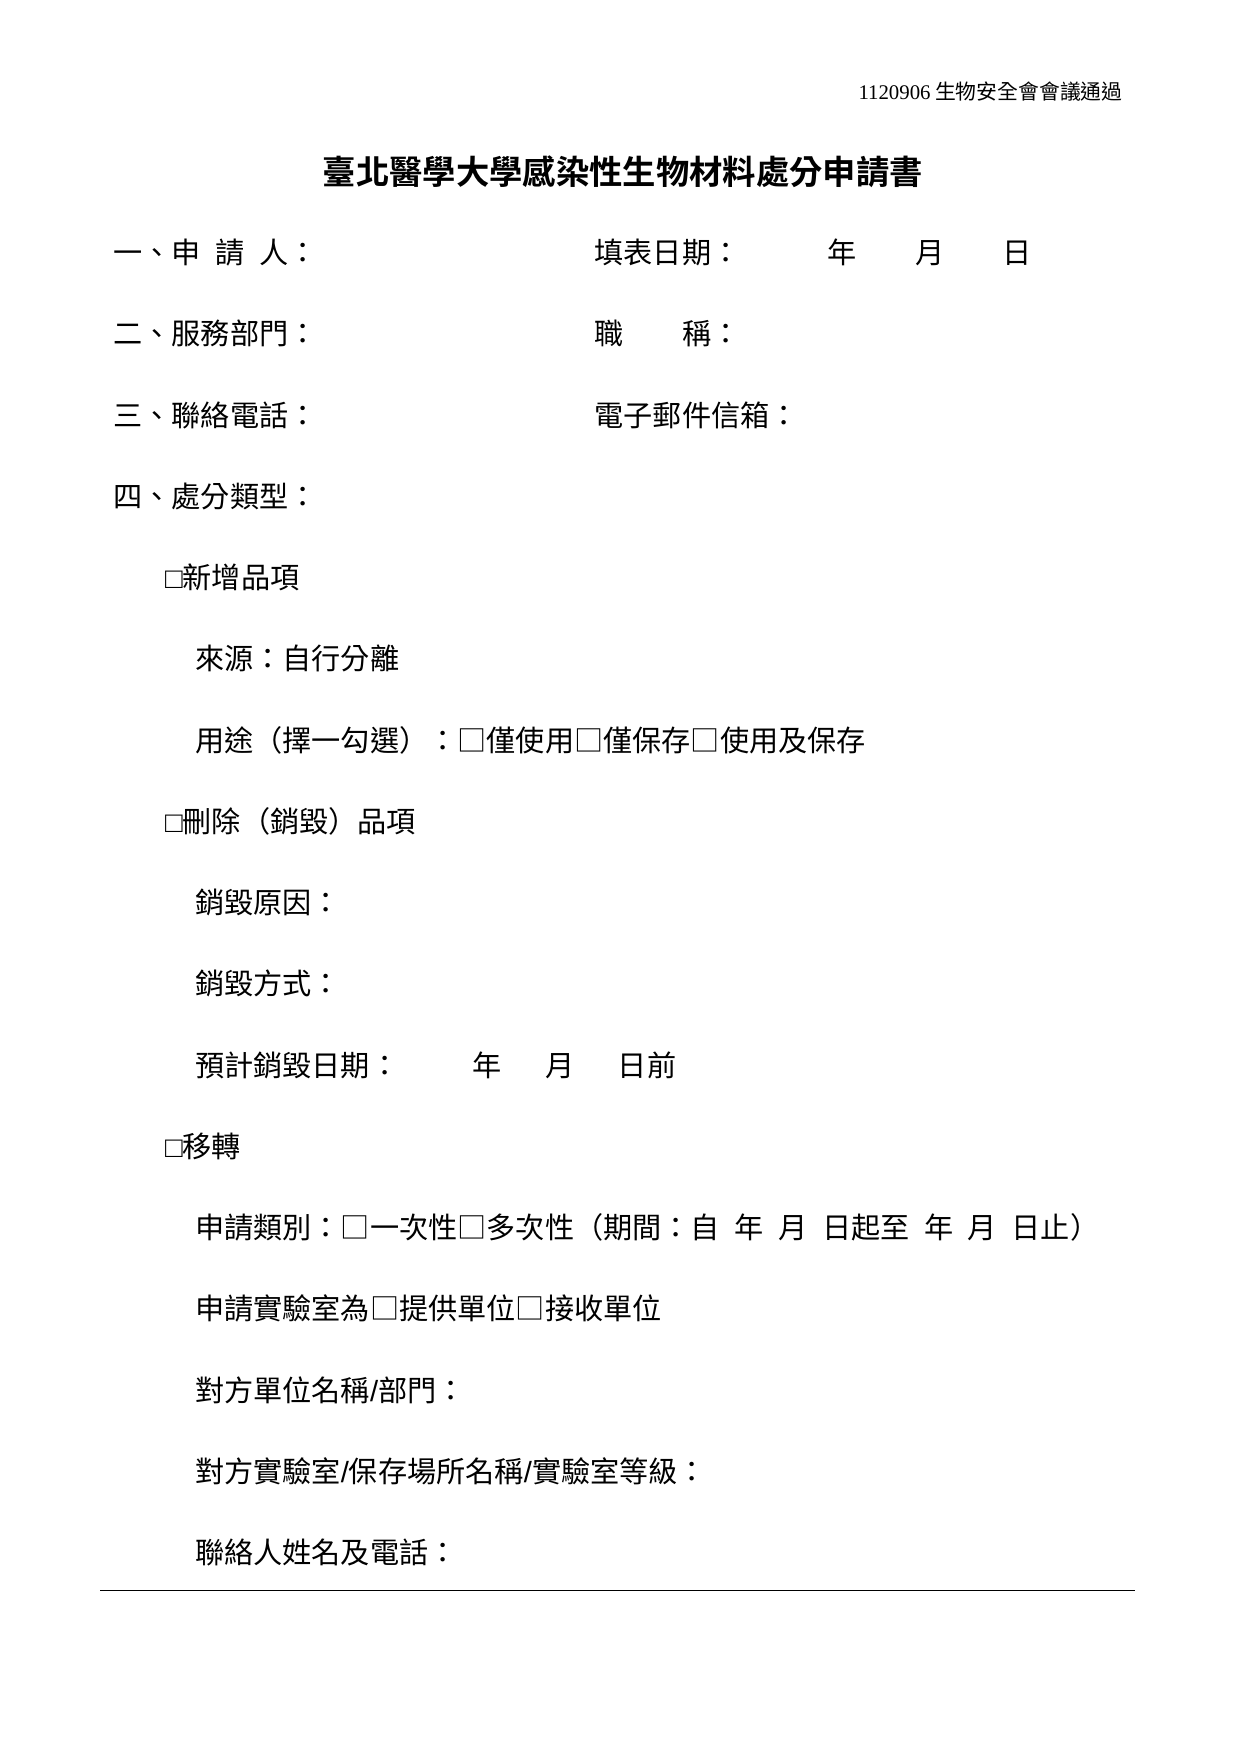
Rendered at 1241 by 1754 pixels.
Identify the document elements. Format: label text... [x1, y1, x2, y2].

table_header [1135, 128, 1140, 1590]
table_header 臺北醫學大學感染性生物材料處分申請書 一、申 請 人： 填表日期： 年 月 日 二、服務部門： 職 稱： 三、聯絡電話： 電子郵件信箱： 四、處分類型： □新增品項 來源：自行分離 用途（擇一勾選）：□僅使用□僅保存□使用及保存 □刪除（銷毀）品項 銷毀原因： 銷毀方式： 預計銷毀日期： 年 月 日前 □移轉 申請類別：□一次性□多次性（期間：自 年 月 日起至 年 月 日止） 申請實驗室為□提供單位□接收單位 對方單位名稱/部門： 對方實驗室/保存場所名稱/實驗室等級： 聯絡人姓名及電話： [110, 128, 1135, 1590]
table_header [100, 128, 110, 1590]
